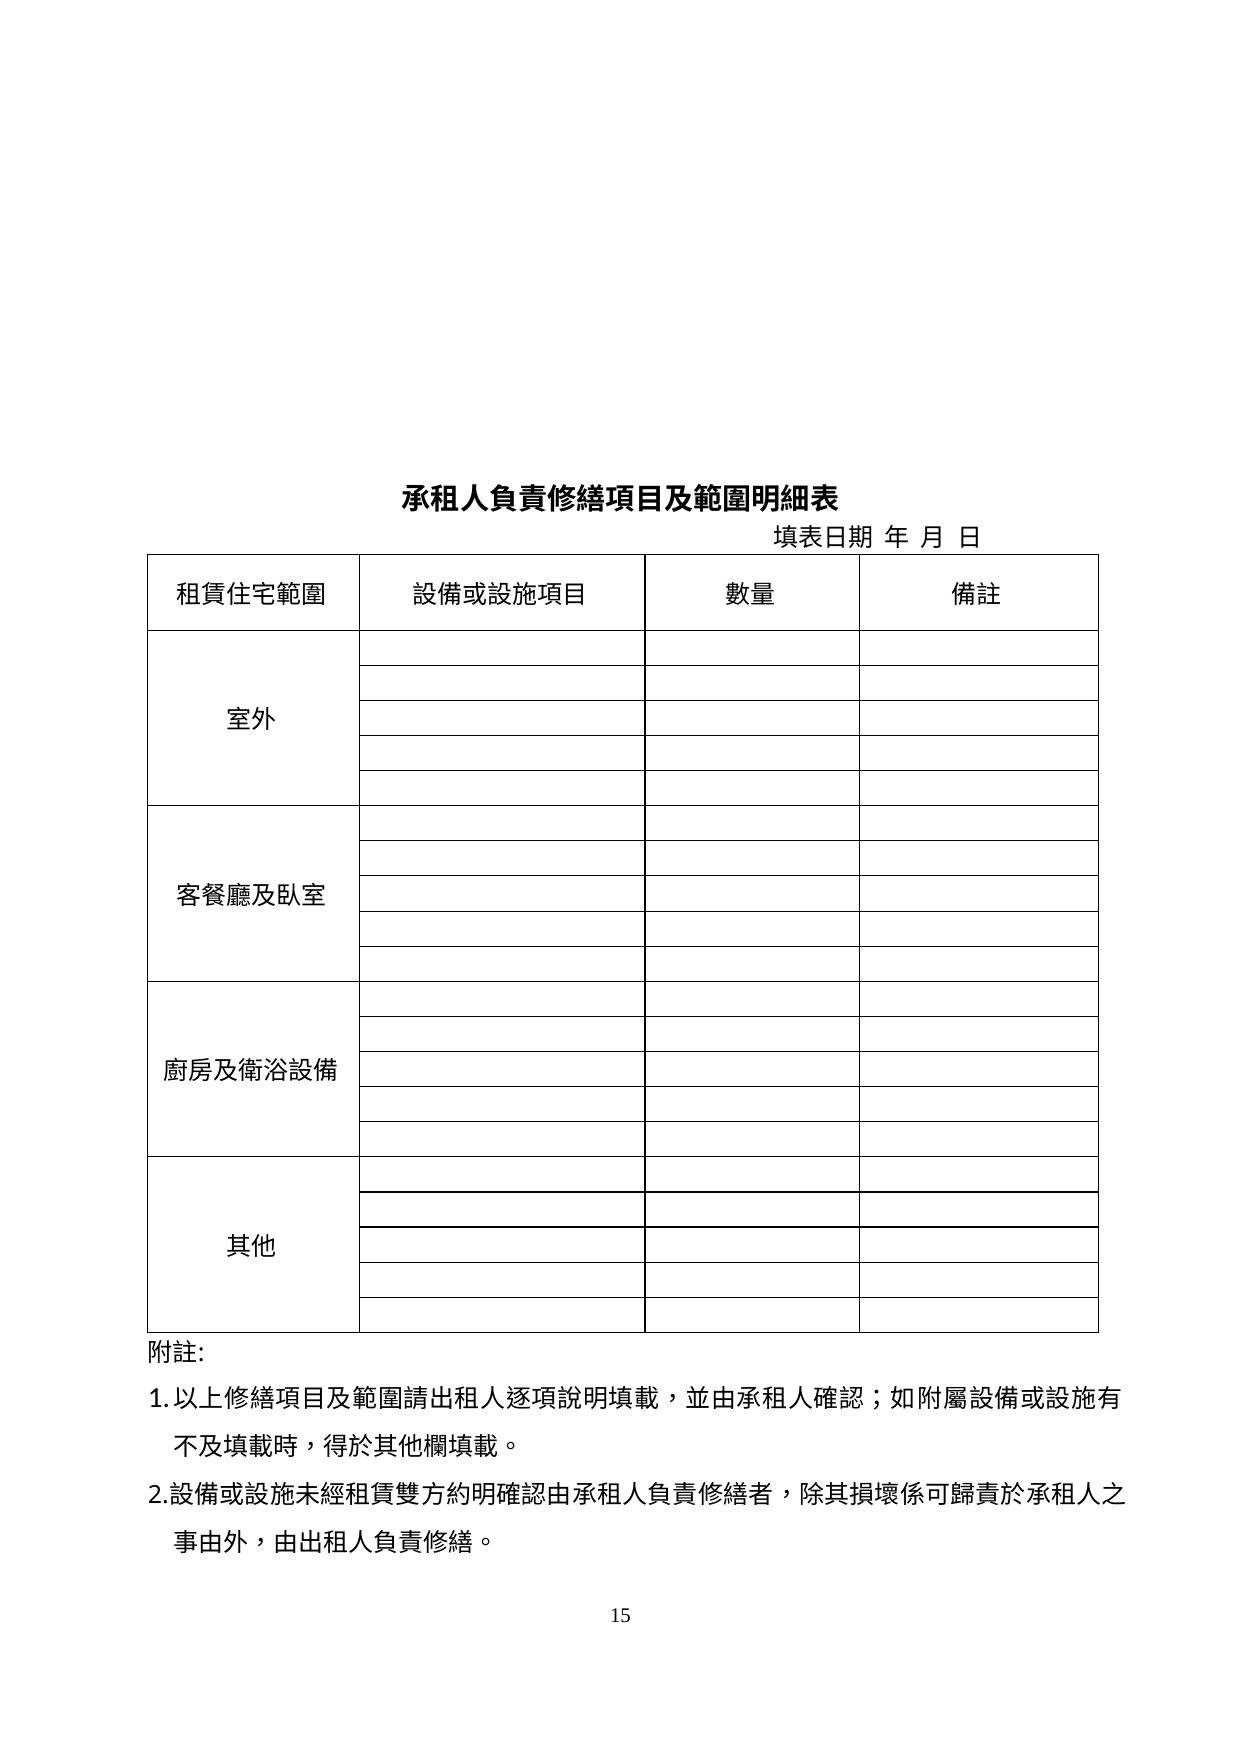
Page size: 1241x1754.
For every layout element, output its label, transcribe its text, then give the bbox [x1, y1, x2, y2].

table_cell [646, 876, 859, 911]
table_cell [360, 912, 644, 946]
table_header 租賃住宅範圍 [148, 555, 359, 630]
table_cell [360, 701, 644, 735]
table_cell 廚房及衛浴設備 [148, 982, 359, 1156]
table_cell [360, 771, 644, 805]
table_cell [646, 1157, 859, 1191]
table_cell [360, 1193, 644, 1226]
table_cell 室外 [148, 631, 359, 805]
table_cell [360, 806, 644, 840]
text 承租人負責修繕項目及範圍明細表 [148, 475, 1092, 518]
table_cell [646, 806, 859, 840]
table_cell [360, 982, 644, 1016]
table_header 設備或設施項目 [360, 555, 644, 630]
table_cell [360, 1087, 644, 1121]
table_cell [860, 631, 1098, 665]
list 以上修繕項目及範圍請出租人逐項說明填載，並由承租人確認；如附屬設備或設施有不及填載時，得於其他欄填載。 [148, 1369, 1122, 1465]
table_cell [646, 947, 859, 981]
table_cell [860, 1122, 1098, 1156]
table_header 備註 [860, 555, 1098, 630]
table_cell [860, 701, 1098, 735]
text 附註: [148, 1333, 1092, 1369]
table_cell [646, 1017, 859, 1051]
table_cell [860, 876, 1098, 911]
table_cell [646, 736, 859, 770]
table_cell [860, 1087, 1098, 1121]
table_cell [860, 806, 1098, 840]
text 2.設備或設施未經租賃雙方約明確認由承租人負責修繕者，除其損壞係可歸責於承租人之事由外，由出租人負責修繕。 [148, 1465, 1128, 1561]
table_cell [646, 1263, 859, 1297]
table_cell [860, 1263, 1098, 1297]
table_cell [646, 1087, 859, 1121]
table_cell [646, 912, 859, 946]
table_cell [646, 1298, 859, 1332]
table_cell [860, 1193, 1098, 1226]
table_cell [860, 1017, 1098, 1051]
table_cell [646, 771, 859, 805]
table_cell 其他 [148, 1157, 359, 1332]
table_cell [860, 1052, 1098, 1086]
table_cell [360, 947, 644, 981]
table_cell [646, 982, 859, 1016]
text 填表日期 年 月 日 [148, 518, 1157, 554]
table_cell [360, 841, 644, 875]
table_cell [860, 1228, 1098, 1262]
table_cell [360, 1228, 644, 1262]
table_cell [646, 1052, 859, 1086]
table_cell 客餐廳及臥室 [148, 806, 359, 981]
table_cell [646, 701, 859, 735]
table_cell [646, 1228, 859, 1262]
table_cell [360, 631, 644, 665]
table_cell [360, 1157, 644, 1191]
table_cell [360, 1017, 644, 1051]
table_cell [646, 1193, 859, 1226]
table_cell [646, 666, 859, 700]
table_cell [860, 912, 1098, 946]
table_cell [360, 1298, 644, 1332]
table_cell [860, 841, 1098, 875]
table_cell [360, 1263, 644, 1297]
table_cell [360, 736, 644, 770]
table_cell [860, 771, 1098, 805]
table_cell [646, 1122, 859, 1156]
table_header 數量 [646, 555, 859, 630]
table_cell [860, 666, 1098, 700]
table_cell [860, 947, 1098, 981]
table_cell [860, 982, 1098, 1016]
table_cell [860, 736, 1098, 770]
table_cell [360, 1122, 644, 1156]
table_cell [360, 876, 644, 911]
table_cell [646, 841, 859, 875]
table_cell [860, 1298, 1098, 1332]
table_cell [360, 1052, 644, 1086]
table_cell [646, 631, 859, 665]
table_cell [860, 1157, 1098, 1191]
table_cell [360, 666, 644, 700]
